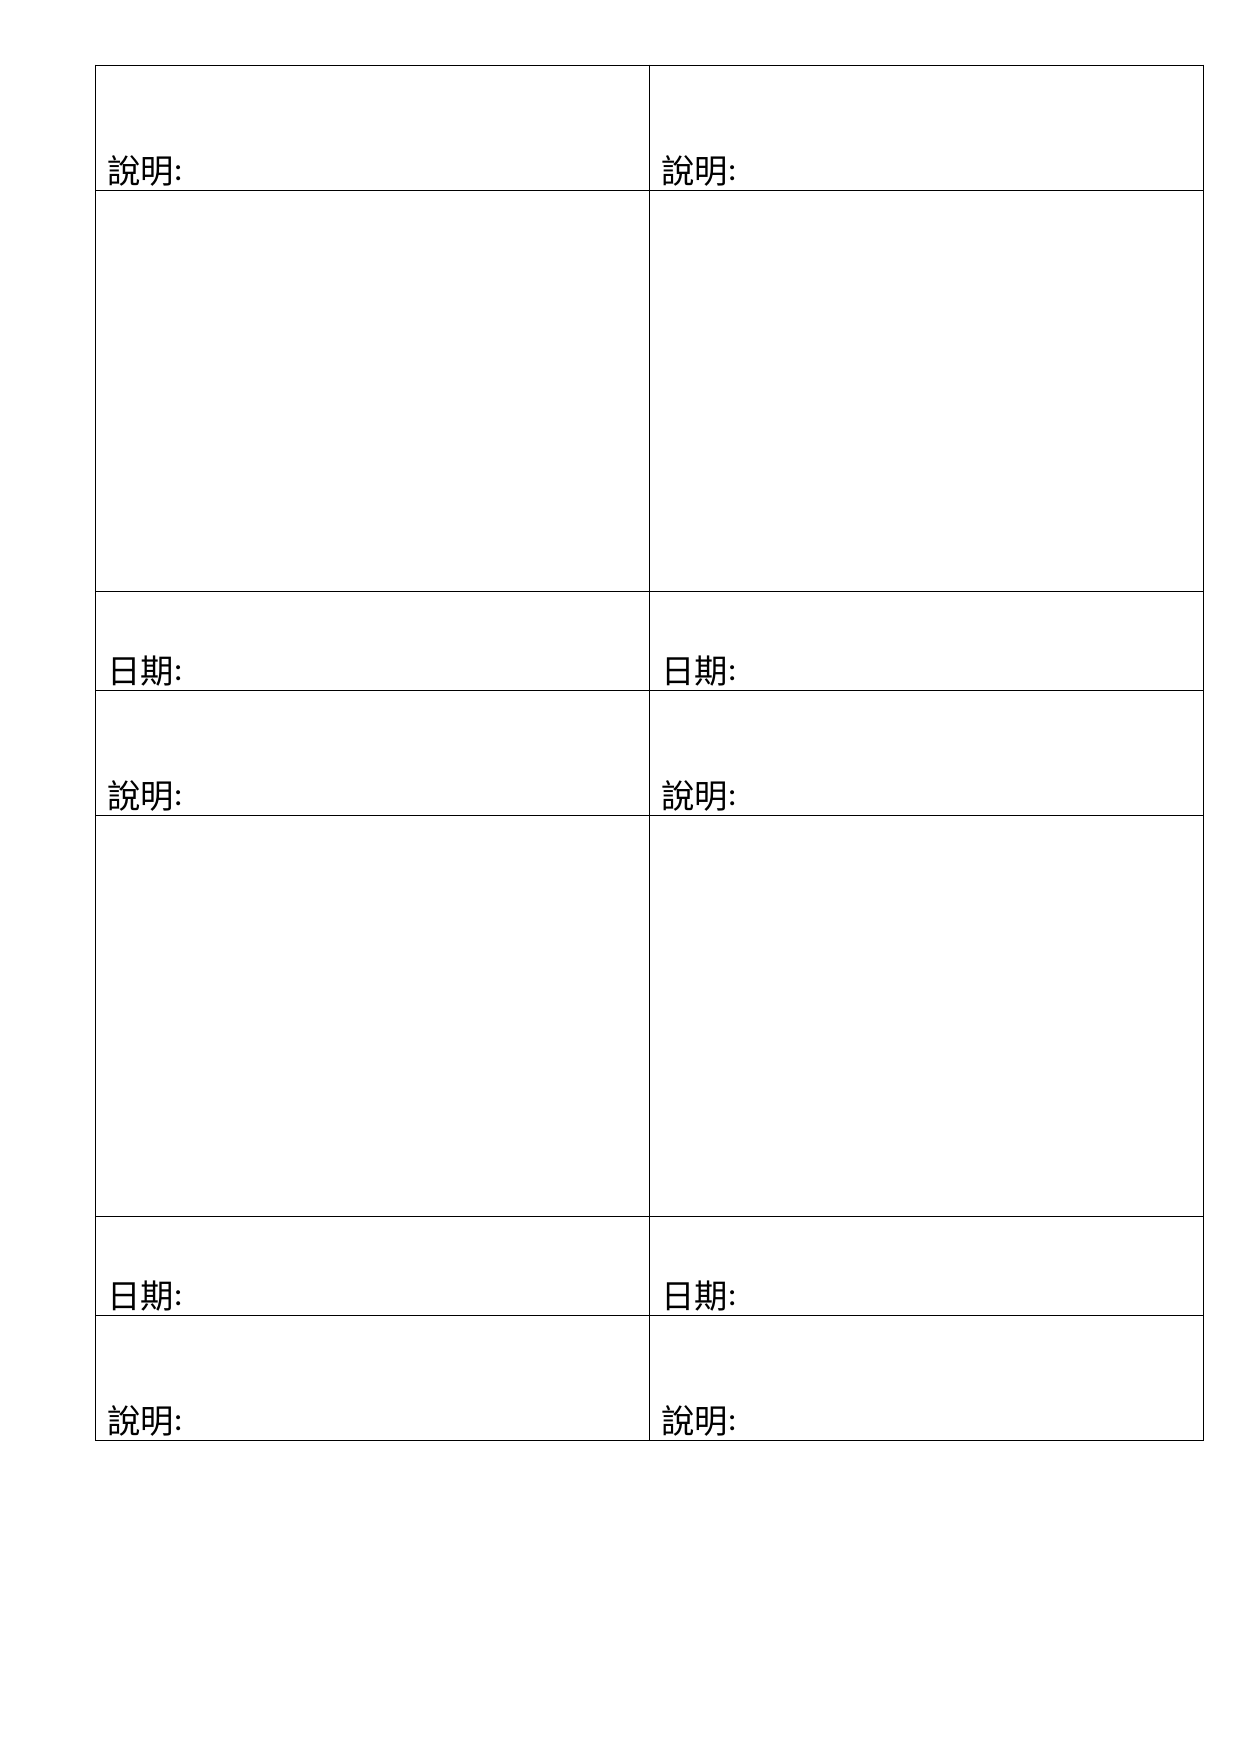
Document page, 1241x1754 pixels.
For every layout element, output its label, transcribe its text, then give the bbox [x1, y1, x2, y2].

table_cell 說明: [96, 1316, 649, 1439]
table_cell [96, 816, 649, 1216]
table_cell [650, 816, 1203, 1216]
table_cell 說明: [650, 66, 1203, 189]
table_cell [650, 191, 1203, 591]
table_cell 說明: [650, 1316, 1203, 1439]
table_cell 說明: [650, 691, 1203, 814]
table_cell 日期: [96, 592, 649, 689]
table_cell [96, 191, 649, 591]
table_cell 日期: [650, 1217, 1203, 1314]
table_cell 說明: [96, 691, 649, 814]
table_cell 日期: [650, 592, 1203, 689]
table_cell 日期: [96, 1217, 649, 1314]
table_cell 說明: [96, 66, 649, 189]
